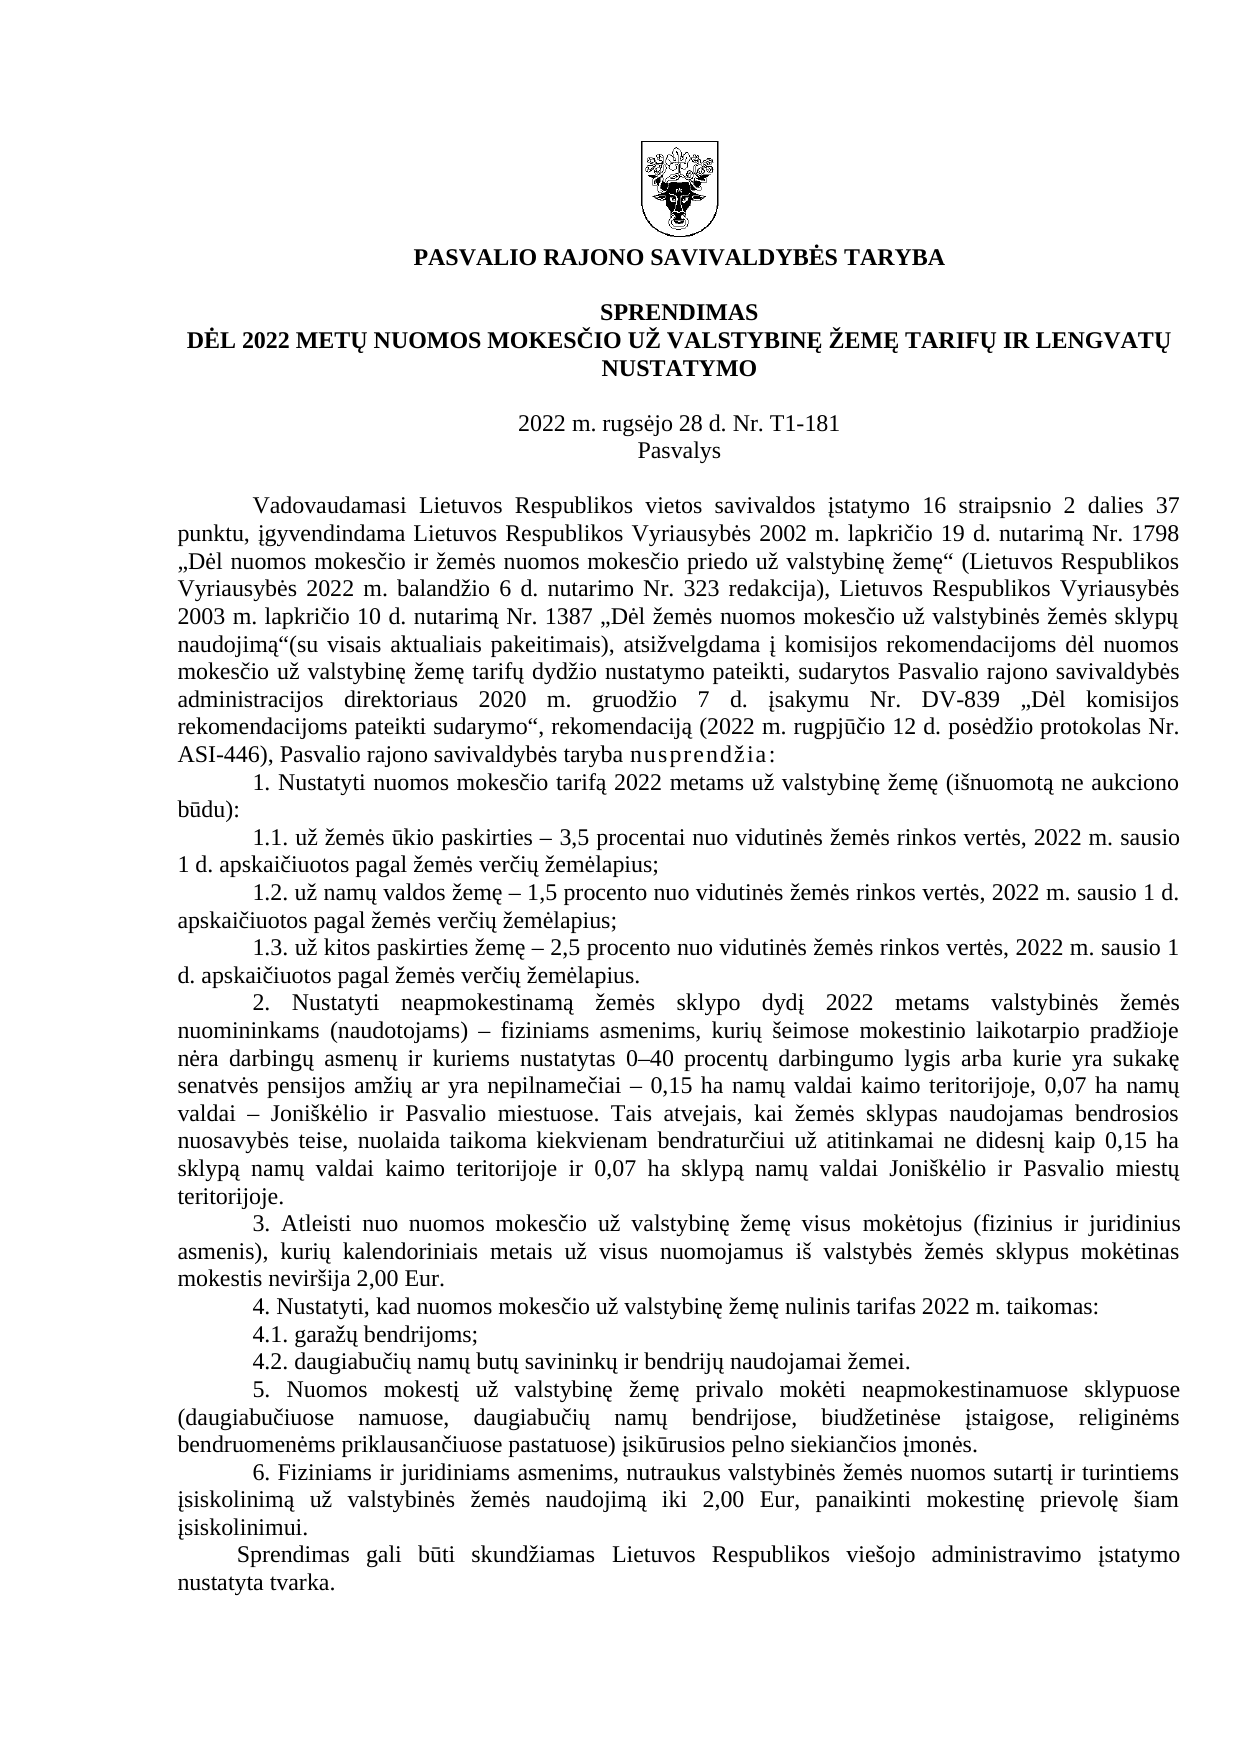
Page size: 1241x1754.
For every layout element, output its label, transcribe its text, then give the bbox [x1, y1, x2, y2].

text 3. Atleisti nuo nuomos mokesčio už valstybinę žemę visus mokėtojus (fizinius ir juridinius asmenis), kurių kalendoriniais metais už visus nuomojamus iš valstybės žemės sklypus mokėtinas mokestis neviršija 2,00 Eur. [177, 1209, 1181, 1292]
text Pasvalys [177, 436, 1181, 464]
text 1.1. už žemės ūkio paskirties – 3,5 procentai nuo vidutinės žemės rinkos vertės, 2022 m. sausio 1 d. apskaičiuotos pagal žemės verčių žemėlapius; [177, 823, 1181, 878]
text 4.1. garažų bendrijoms; [177, 1320, 1181, 1347]
text Pasvalio rajono savivaldybės taryba [177, 243, 1181, 271]
text 2. Nustatyti neapmokestinamą žemės sklypo dydį 2022 metams valstybinės žemės nuomininkams (naudotojams) – fiziniams asmenims, kurių šeimose mokestinio laikotarpio pradžioje nėra darbingų asmenų ir kuriems nustatytas 0–40 procentų darbingumo lygis arba kurie yra sukakę senatvės pensijos amžių ar yra nepilnamečiai – 0,15 ha namų valdai kaimo teritorijoje, 0,07 ha namų valdai – Joniškėlio ir Pasvalio miestuose. Tais atvejais, kai žemės sklypas naudojamas bendrosios nuosavybės teise, nuolaida taikoma kiekvienam bendraturčiui už atitinkamai ne didesnį kaip 0,15 ha sklypą namų valdai kaimo teritorijoje ir 0,07 ha sklypą namų valdai Joniškėlio ir Pasvalio miestų teritorijoje. [177, 988, 1181, 1209]
text 6. Fiziniams ir juridiniams asmenims, nutraukus valstybinės žemės nuomos sutartį ir turintiems įsiskolinimą už valstybinės žemės naudojimą iki 2,00 Eur, panaikinti mokestinę prievolę šiam įsiskolinimui. [177, 1458, 1181, 1541]
text Vadovaudamasi Lietuvos Respublikos vietos savivaldos įstatymo 16 straipsnio 2 dalies 37 punktu, įgyvendindama Lietuvos Respublikos Vyriausybės 2002 m. lapkričio 19 d. nutarimą Nr. 1798 „Dėl nuomos mokesčio ir žemės nuomos mokesčio priedo už valstybinę žemę“ (Lietuvos Respublikos Vyriausybės 2022 m. balandžio 6 d. nutarimo Nr. 323 redakcija), Lietuvos Respublikos Vyriausybės 2003 m. lapkričio 10 d. nutarimą Nr. 1387 „Dėl žemės nuomos mokesčio už valstybinės žemės sklypų naudojimą“(su visais aktualiais pakeitimais), atsižvelgdama į komisijos rekomendacijoms dėl nuomos mokesčio už valstybinę žemę tarifų dydžio nustatymo pateikti, sudarytos Pasvalio rajono savivaldybės administracijos direktoriaus 2020 m. gruodžio 7 d. įsakymu Nr. DV-839 „Dėl komisijos rekomendacijoms pateikti sudarymo“, rekomendaciją (2022 m. rugpjūčio 12 d. posėdžio protokolas Nr. ASI-446), Pasvalio rajono savivaldybės taryba nusprendžia: [177, 492, 1181, 768]
text 1.3. už kitos paskirties žemę – 2,5 procento nuo vidutinės žemės rinkos vertės, 2022 m. sausio 1 d. apskaičiuotos pagal žemės verčių žemėlapius. [177, 933, 1181, 988]
text 5. Nuomos mokestį už valstybinę žemę privalo mokėti neapmokestinamuose sklypuose (daugiabučiuose namuose, daugiabučių namų bendrijose, biudžetinėse įstaigose, religinėms bendruomenėms priklausančiuose pastatuose) įsikūrusios pelno siekiančios įmonės. [177, 1375, 1181, 1458]
text 4.2. daugiabučių namų butų savininkų ir bendrijų naudojamai žemei. [177, 1347, 1181, 1375]
text 1.2. už namų valdos žemę – 1,5 procento nuo vidutinės žemės rinkos vertės, 2022 m. sausio 1 d. apskaičiuotos pagal žemės verčių žemėlapius; [177, 878, 1181, 933]
text 2022 m. rugsėjo 28 d. Nr. T1-181 [177, 409, 1181, 436]
text 4. Nustatyti, kad nuomos mokesčio už valstybinę žemę nulinis tarifas 2022 m. taikomas: [177, 1292, 1181, 1320]
text Dėl 2022 METŲ nuomos mokesčio už valstybinę žemę tarifų ir lengvatų nustatymo [177, 326, 1181, 381]
text Sprendimas gali būti skundžiamas Lietuvos Respublikos viešojo administravimo įstatymo nustatyta tvarka. [177, 1541, 1181, 1596]
text 1. Nustatyti nuomos mokesčio tarifą 2022 metams už valstybinę žemę (išnuomotą ne aukciono būdu): [177, 768, 1181, 823]
text Sprendimas [177, 298, 1181, 326]
